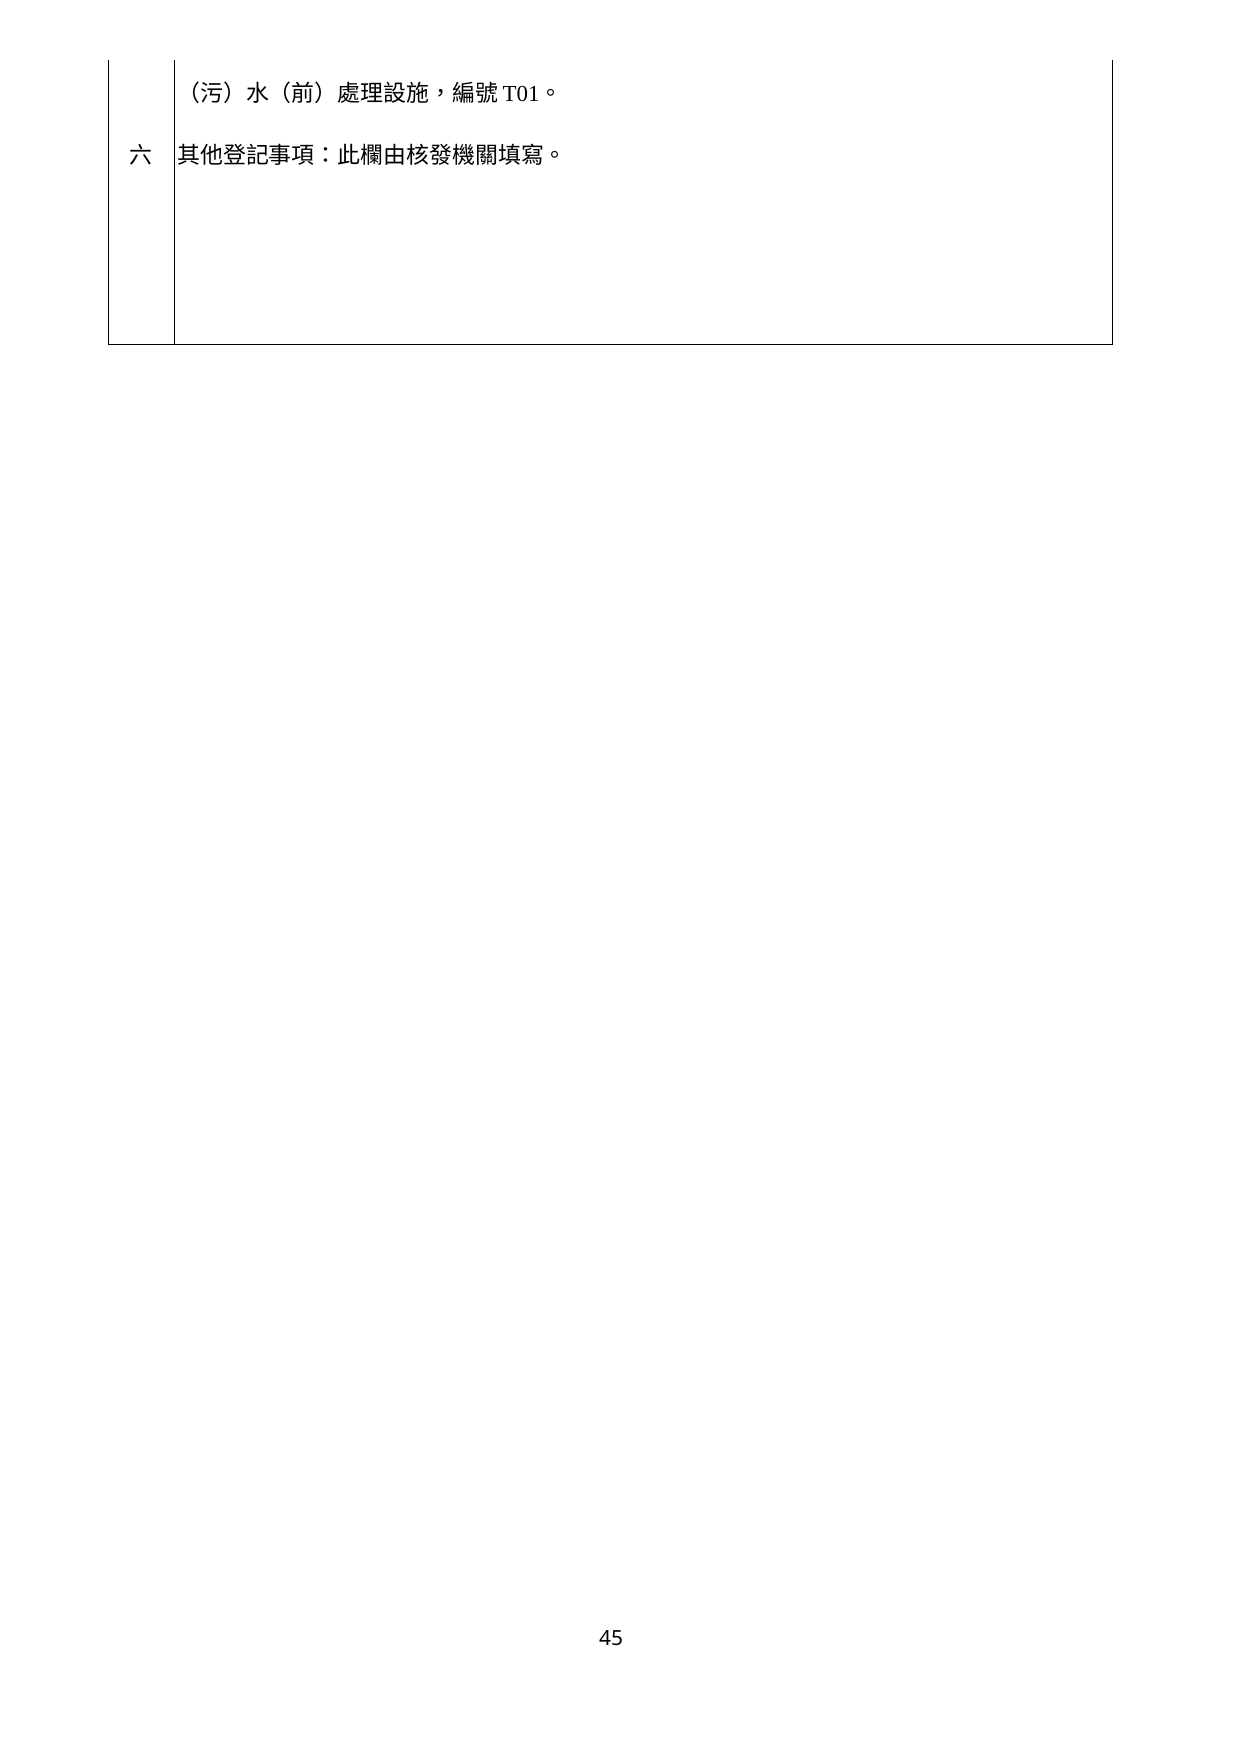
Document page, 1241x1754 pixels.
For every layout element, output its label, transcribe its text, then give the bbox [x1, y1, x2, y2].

table_cell 其他登記事項：此欄由核發機關填寫。 [175, 123, 1112, 343]
table_cell （污）水（前）處理設施，編號T01。 [175, 60, 1112, 122]
table_cell [109, 60, 174, 122]
table_cell 六 [109, 123, 174, 343]
